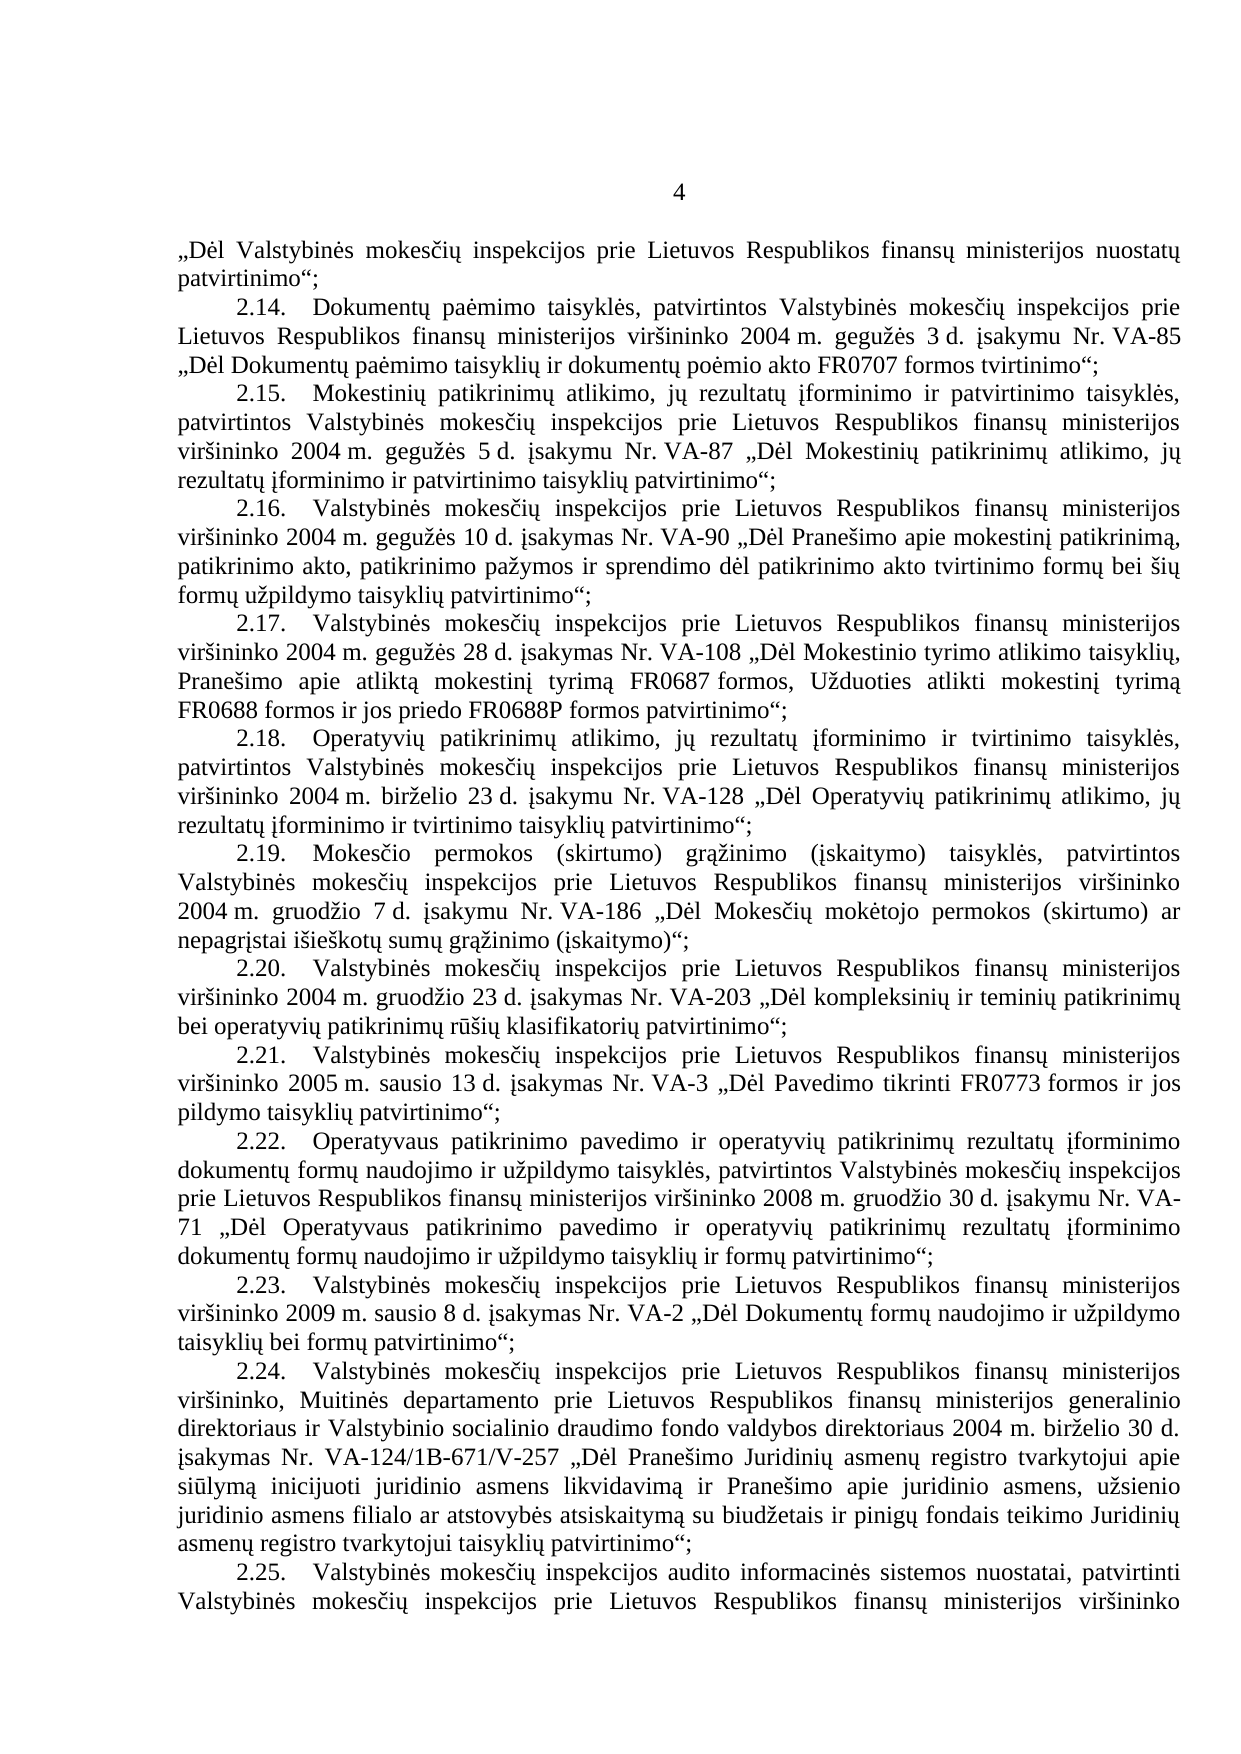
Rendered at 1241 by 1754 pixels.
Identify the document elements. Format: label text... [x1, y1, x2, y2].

text 2.16. Valstybinės mokesčių inspekcijos prie Lietuvos Respublikos finansų ministerijos viršininko 2004 m. gegužės 10 d. įsakymas Nr. VA-90 „Dėl Pranešimo apie mokestinį patikrinimą, patikrinimo akto, patikrinimo pažymos ir sprendimo dėl patikrinimo akto tvirtinimo formų bei šių formų užpildymo taisyklių patvirtinimo“; [177, 493, 1181, 608]
text 2.15. Mokestinių patikrinimų atlikimo, jų rezultatų įforminimo ir patvirtinimo taisyklės, patvirtintos Valstybinės mokesčių inspekcijos prie Lietuvos Respublikos finansų ministerijos viršininko 2004 m. gegužės 5 d. įsakymu Nr. VA-87 „Dėl Mokestinių patikrinimų atlikimo, jų rezultatų įforminimo ir patvirtinimo taisyklių patvirtinimo“; [177, 378, 1181, 493]
text „Dėl Valstybinės mokesčių inspekcijos prie Lietuvos Respublikos finansų ministerijos nuostatų patvirtinimo“; [177, 235, 1181, 292]
text 2.22. Operatyvaus patikrinimo pavedimo ir operatyvių patikrinimų rezultatų įforminimo dokumentų formų naudojimo ir užpildymo taisyklės, patvirtintos Valstybinės mokesčių inspekcijos prie Lietuvos Respublikos finansų ministerijos viršininko 2008 m. gruodžio 30 d. įsakymu Nr. VA-71 „Dėl Operatyvaus patikrinimo pavedimo ir operatyvių patikrinimų rezultatų įforminimo dokumentų formų naudojimo ir užpildymo taisyklių ir formų patvirtinimo“; [177, 1126, 1181, 1270]
text 2.17. Valstybinės mokesčių inspekcijos prie Lietuvos Respublikos finansų ministerijos viršininko 2004 m. gegužės 28 d. įsakymas Nr. VA-108 „Dėl Mokestinio tyrimo atlikimo taisyklių, Pranešimo apie atliktą mokestinį tyrimą FR0687 formos, Užduoties atlikti mokestinį tyrimą FR0688 formos ir jos priedo FR0688P formos patvirtinimo“; [177, 608, 1181, 723]
text 2.20. Valstybinės mokesčių inspekcijos prie Lietuvos Respublikos finansų ministerijos viršininko 2004 m. gruodžio 23 d. įsakymas Nr. VA-203 „Dėl kompleksinių ir teminių patikrinimų bei operatyvių patikrinimų rūšių klasifikatorių patvirtinimo“; [177, 953, 1181, 1040]
text 2.18. Operatyvių patikrinimų atlikimo, jų rezultatų įforminimo ir tvirtinimo taisyklės, patvirtintos Valstybinės mokesčių inspekcijos prie Lietuvos Respublikos finansų ministerijos viršininko 2004 m. birželio 23 d. įsakymu Nr. VA-128 „Dėl Operatyvių patikrinimų atlikimo, jų rezultatų įforminimo ir tvirtinimo taisyklių patvirtinimo“; [177, 723, 1181, 838]
text 2.24. Valstybinės mokesčių inspekcijos prie Lietuvos Respublikos finansų ministerijos viršininko, Muitinės departamento prie Lietuvos Respublikos finansų ministerijos generalinio direktoriaus ir Valstybinio socialinio draudimo fondo valdybos direktoriaus 2004 m. birželio 30 d. įsakymas Nr. VA-124/1B-671/V-257 „Dėl Pranešimo Juridinių asmenų registro tvarkytojui apie siūlymą inicijuoti juridinio asmens likvidavimą ir Pranešimo apie juridinio asmens, užsienio juridinio asmens filialo ar atstovybės atsiskaitymą su biudžetais ir pinigų fondais teikimo Juridinių asmenų registro tvarkytojui taisyklių patvirtinimo“; [177, 1356, 1181, 1557]
text 2.21. Valstybinės mokesčių inspekcijos prie Lietuvos Respublikos finansų ministerijos viršininko 2005 m. sausio 13 d. įsakymas Nr. VA-3 „Dėl Pavedimo tikrinti FR0773 formos ir jos pildymo taisyklių patvirtinimo“; [177, 1040, 1181, 1126]
text 2.23. Valstybinės mokesčių inspekcijos prie Lietuvos Respublikos finansų ministerijos viršininko 2009 m. sausio 8 d. įsakymas Nr. VA-2 „Dėl Dokumentų formų naudojimo ir užpildymo taisyklių bei formų patvirtinimo“; [177, 1270, 1181, 1356]
text 2.14. Dokumentų paėmimo taisyklės, patvirtintos Valstybinės mokesčių inspekcijos prie Lietuvos Respublikos finansų ministerijos viršininko 2004 m. gegužės 3 d. įsakymu Nr. VA-85 „Dėl Dokumentų paėmimo taisyklių ir dokumentų poėmio akto FR0707 formos tvirtinimo“; [177, 292, 1181, 378]
text 2.25. Valstybinės mokesčių inspekcijos audito informacinės sistemos nuostatai, patvirtinti Valstybinės mokesčių inspekcijos prie Lietuvos Respublikos finansų ministerijos viršininko [177, 1557, 1181, 1615]
text 2.19. Mokesčio permokos (skirtumo) grąžinimo (įskaitymo) taisyklės, patvirtintos Valstybinės mokesčių inspekcijos prie Lietuvos Respublikos finansų ministerijos viršininko 2004 m. gruodžio 7 d. įsakymu Nr. VA-186 „Dėl Mokesčių mokėtojo permokos (skirtumo) ar nepagrįstai išieškotų sumų grąžinimo (įskaitymo)“; [177, 838, 1181, 953]
